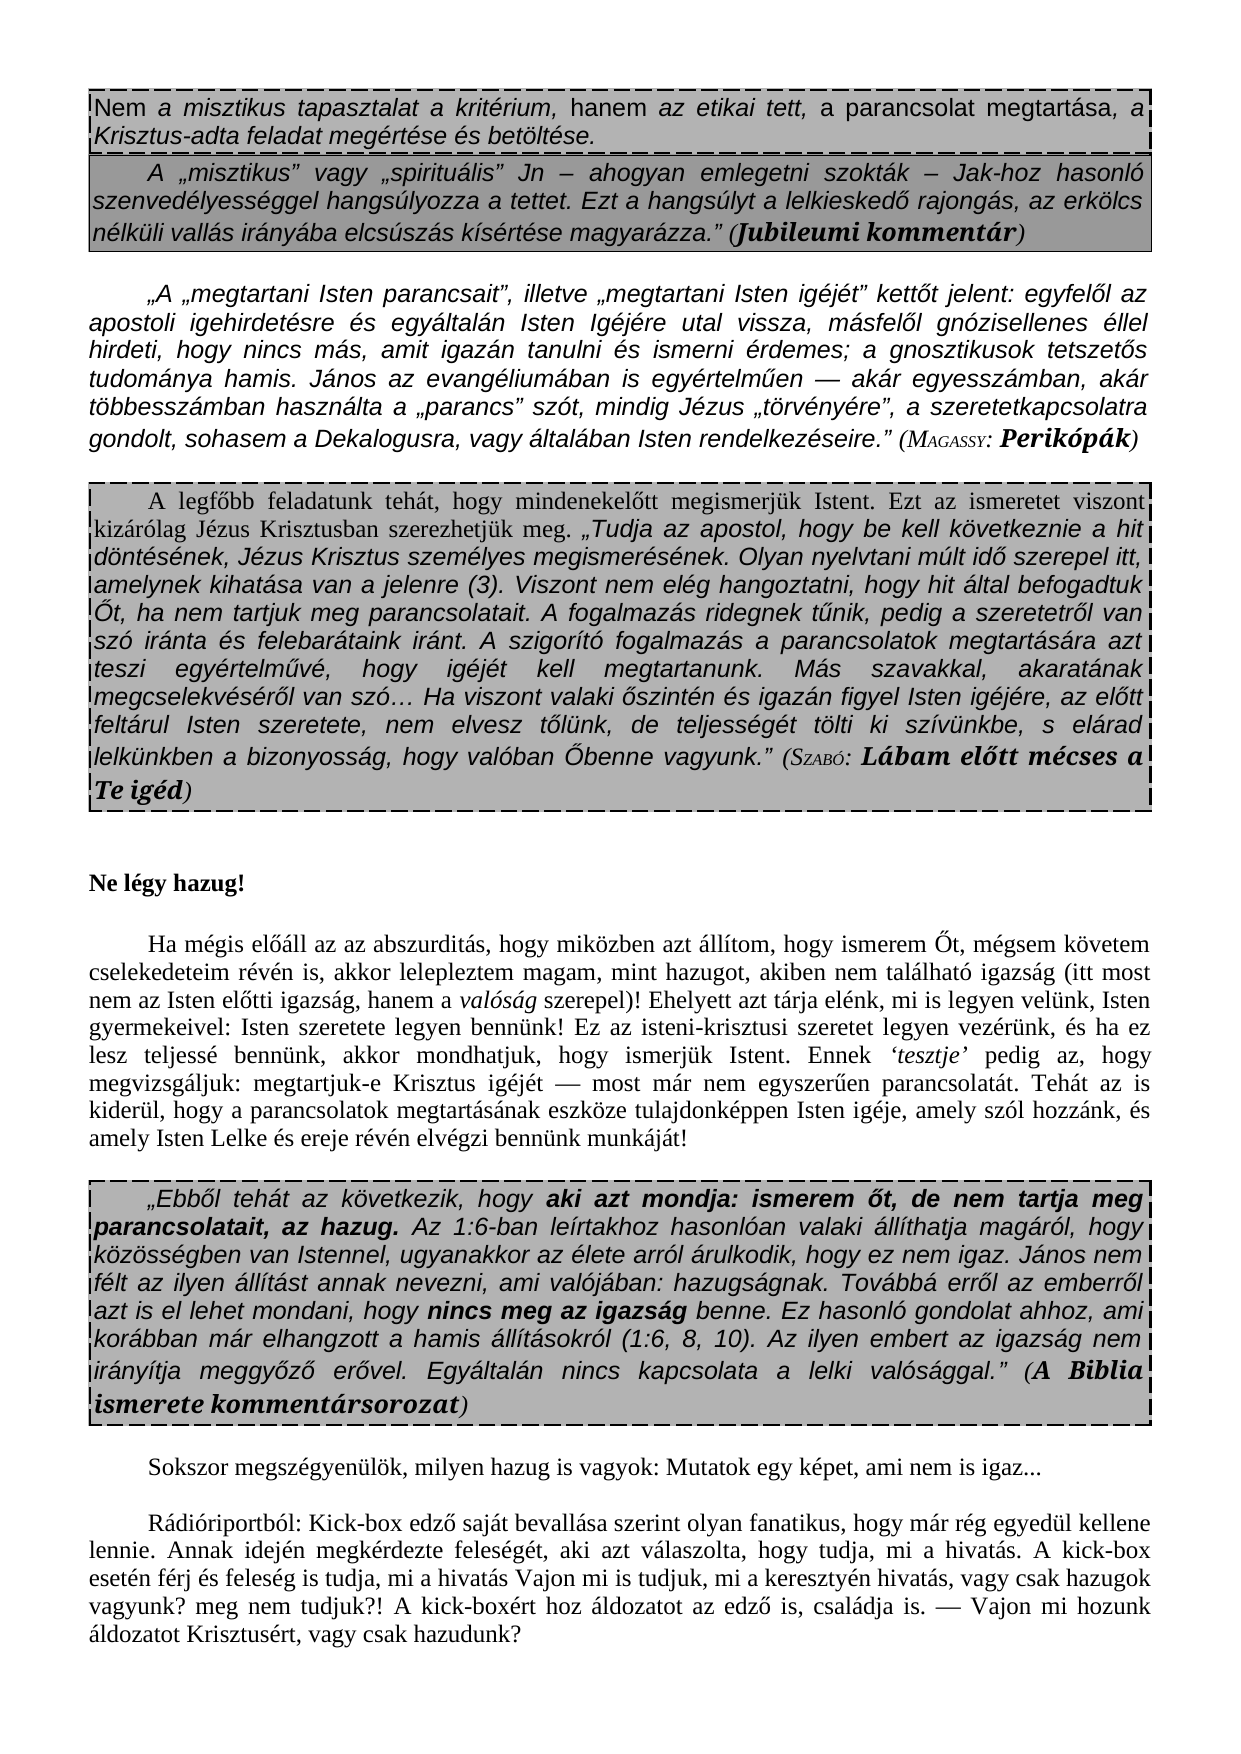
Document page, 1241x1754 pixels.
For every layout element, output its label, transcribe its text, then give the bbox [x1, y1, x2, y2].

text Rádióriportból: Kick-box edző saját bevallása szerint olyan fanatikus, hogy már rég egyedül kellene lennie. Annak idején megkérdezte feleségét, aki azt válaszolta, hogy tudja, mi a hivatás. A kick-box esetén férj és feleség is tudja, mi a hivatás Vajon mi is tudjuk, mi a keresztyén hivatás, vagy csak hazugok vagyunk? meg nem tudjuk?! A kick-boxért hoz áldozatot az edző is, családja is. ― Vajon mi hozunk áldozatot Krisztusért, vagy csak hazudunk? [88, 1509, 1152, 1647]
text A „misztikus” vagy „spirituális” Jn – ahogyan emlegetni szokták – Jak-hoz hasonló szenvedélyességgel hangsúlyozza a tettet. Ezt a hangsúlyt a lelkieskedő rajongás, az erkölcs nélküli vallás irányába elcsúszás kísértése magyarázza.” (Jubileumi kommentár) [90, 156, 1151, 251]
text Nem a misztikus tapasztalat a kritérium, hanem az etikai tett, a parancsolat megtartása, a Krisztus-adta feladat megértése és betöltése. [88, 88, 1152, 154]
text „A „megtartani Isten parancsait”, illetve „megtartani Isten igéjét” kettőt jelent: egyfelől az apostoli igehirdetésre és egyáltalán Isten Igéjére utal vissza, másfelől gnózisellenes éllel hirdeti, hogy nincs más, amit igazán tanulni és ismerni érdemes; a gnosztikusok tetszetős tudománya hamis. János az evangéliumában is egyértelműen ― akár egyesszámban, akár többesszámban használta a „parancs” szót, mindig Jézus „törvényére”, a szeretetkapcsolatra gondolt, sohasem a Dekalogusra, vagy általában Isten rendelkezéseire.” (Magassy: Perikópák) [88, 280, 1152, 454]
text Ha mégis előáll az az abszurditás, hogy miközben azt állítom, hogy ismerem Őt, mégsem követem cselekedeteim révén is, akkor lelepleztem magam, mint hazugot, akiben nem található igazság (itt most nem az Isten előtti igazság, hanem a valóság szerepel)! Ehelyett azt tárja elénk, mi is legyen velünk, Isten gyermekeivel: Isten szeretete legyen bennünk! Ez az isteni-krisztusi szeretet legyen vezérünk, és ha ez lesz teljessé bennünk, akkor mondhatjuk, hogy ismerjük Istent. Ennek ‘tesztje’ pedig az, hogy megvizsgáljuk: megtartjuk‑e Krisztus igéjét ― most már nem egyszerűen parancsolatát. Tehát az is kiderül, hogy a parancsolatok megtartásának eszköze tulajdonképpen Isten igéje, amely szól hozzánk, és amely Isten Lelke és ereje révén elvégzi bennünk munkáját! [88, 930, 1152, 1152]
subtitle Ne légy hazug! [88, 869, 1152, 897]
text Sokszor megszégyenülök, milyen hazug is vagyok: Mutatok egy képet, ami nem is igaz... [88, 1453, 1152, 1481]
text A legfőbb feladatunk tehát, hogy mindenekelőtt megismerjük Istent. Ezt az ismeretet viszont kizárólag Jézus Krisztusban szerezhetjük meg. „Tudja az apostol, hogy be kell következnie a hit döntésének, Jézus Krisztus személyes megismerésének. Olyan nyelvtani múlt idő szerepel itt, amelynek kihatása van a jelenre (3). Viszont nem elég hangoztatni, hogy hit által befogadtuk Őt, ha nem tartjuk meg parancsolatait. A fogalmazás ridegnek tűnik, pedig a szeretetről van szó iránta és felebarátaink iránt. A szigorító fogalmazás a parancsolatok megtartására azt teszi egyértelművé, hogy igéjét kell megtartanunk. Más szavakkal, akaratának megcselekvéséről van szó… Ha viszont valaki őszintén és igazán figyel Isten igéjére, az előtt feltárul Isten szeretete, nem elvesz tőlünk, de teljességét tölti ki szívünkbe, s elárad lelkünkben a bizonyosság, hogy valóban Őbenne vagyunk.” (Szabó: Lábam előtt mécses a Te igéd) [88, 482, 1152, 812]
text „Ebből tehát az következik, hogy aki azt mondja: ismerem őt, de nem tartja meg parancsolatait, az hazug. Az 1:6-ban leírtakhoz hasonlóan valaki állíthatja magáról, hogy közösségben van Istennel, ugyanakkor az élete arról árulkodik, hogy ez nem igaz. János nem félt az ilyen állítást annak nevezni, ami valójában: hazugságnak. Továbbá erről az emberről azt is el lehet mondani, hogy nincs meg az igazság benne. Ez hasonló gondolat ahhoz, ami korábban már elhangzott a hamis állításokról (1:6, 8, 10). Az ilyen embert az igazság nem irányítja meggyőző erővel. Egyáltalán nincs kapcsolata a lelki valósággal.” (A Biblia ismerete kommentársorozat) [88, 1180, 1152, 1426]
